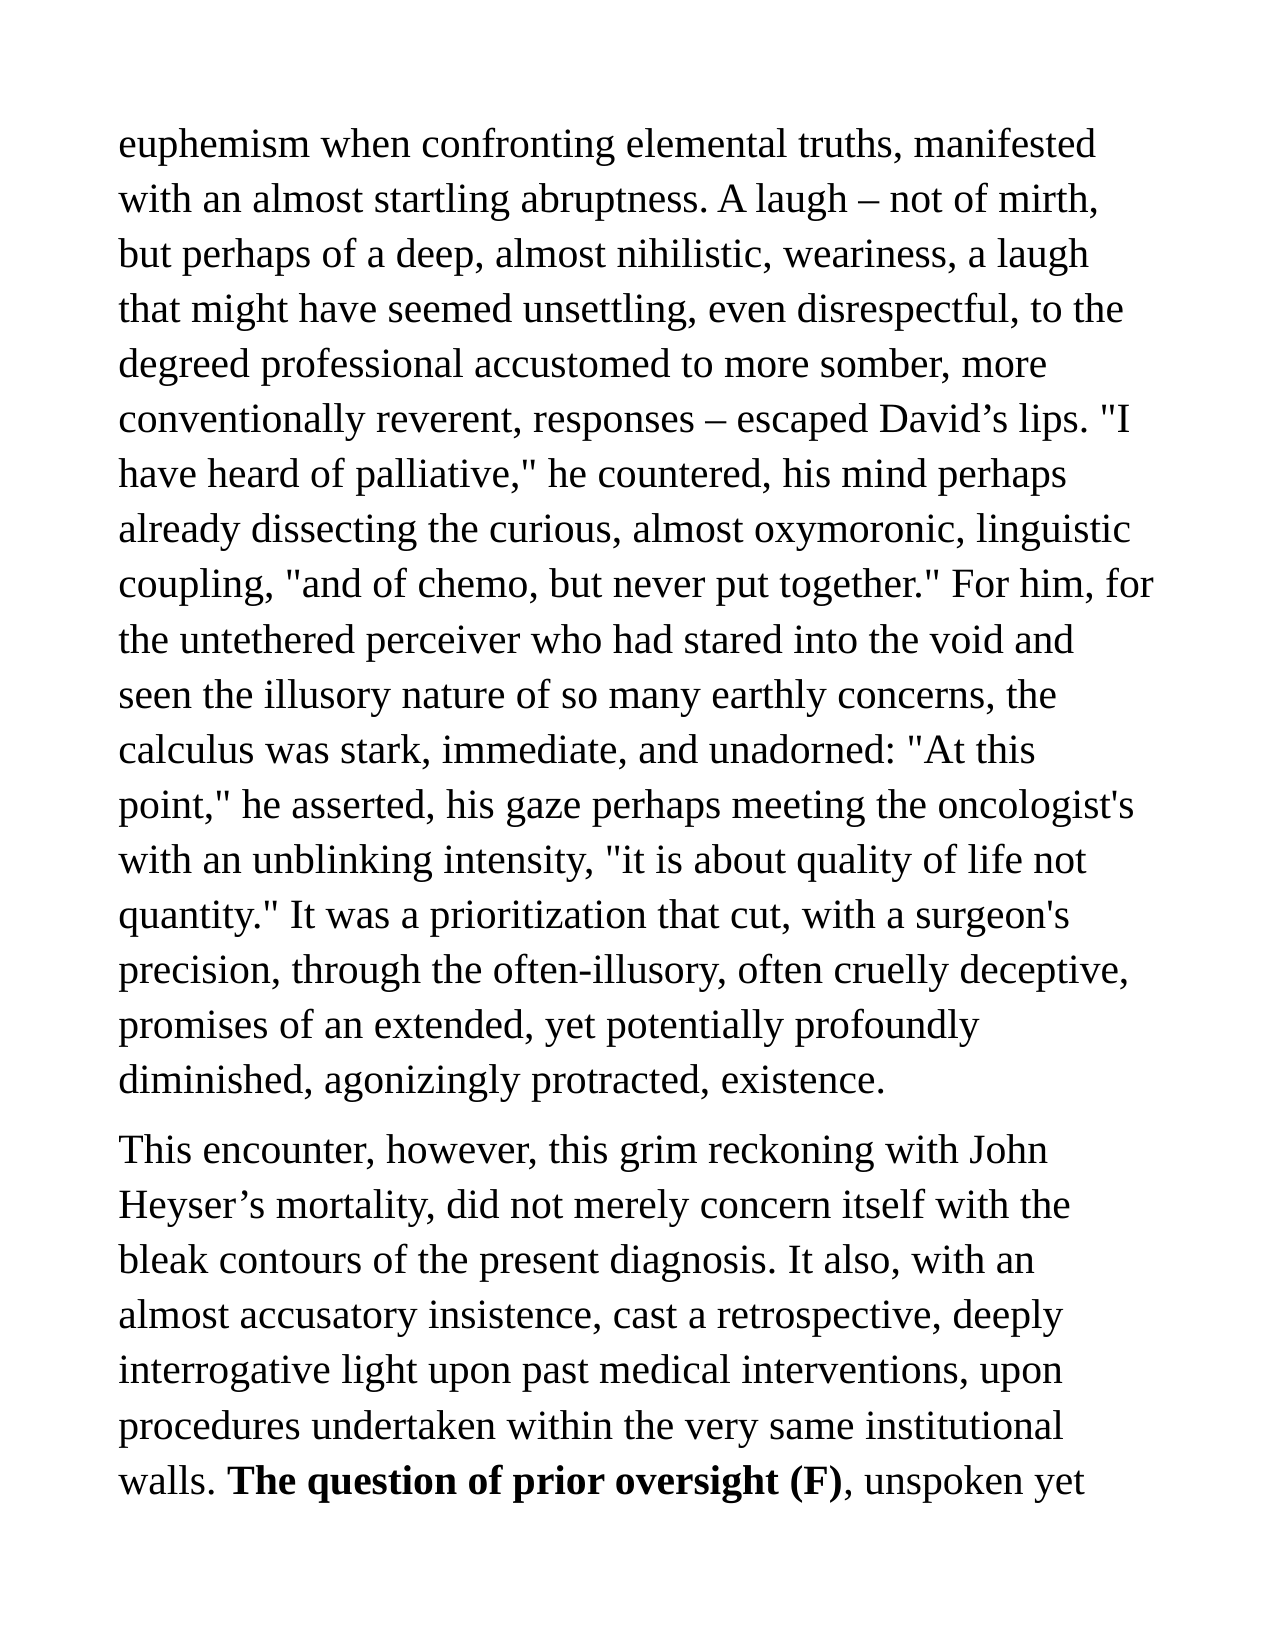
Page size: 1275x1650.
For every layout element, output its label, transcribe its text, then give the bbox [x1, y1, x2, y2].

text euphemism when confronting elemental truths, manifested with an almost startling abruptness. A laugh – not of mirth, but perhaps of a deep, almost nihilistic, weariness, a laugh that might have seemed unsettling, even disrespectful, to the degreed professional accustomed to more somber, more conventionally reverent, responses – escaped David’s lips. "I have heard of palliative," he countered, his mind perhaps already dissecting the curious, almost oxymoronic, linguistic coupling, "and of chemo, but never put together." For him, for the untethered perceiver who had stared into the void and seen the illusory nature of so many earthly concerns, the calculus was stark, immediate, and unadorned: "At this point," he asserted, his gaze perhaps meeting the oncologist's with an unblinking intensity, "it is about quality of life not quantity." It was a prioritization that cut, with a surgeon's precision, through the often-illusory, often cruelly deceptive, promises of an extended, yet potentially profoundly diminished, agonizingly protracted, existence. [118, 118, 1157, 1103]
text This encounter, however, this grim reckoning with John Heyser’s mortality, did not merely concern itself with the bleak contours of the present diagnosis. It also, with an almost accusatory insistence, cast a retrospective, deeply interrogative light upon past medical interventions, upon procedures undertaken within the very same institutional walls. The question of prior oversight (F), unspoken yet [118, 1124, 1157, 1503]
